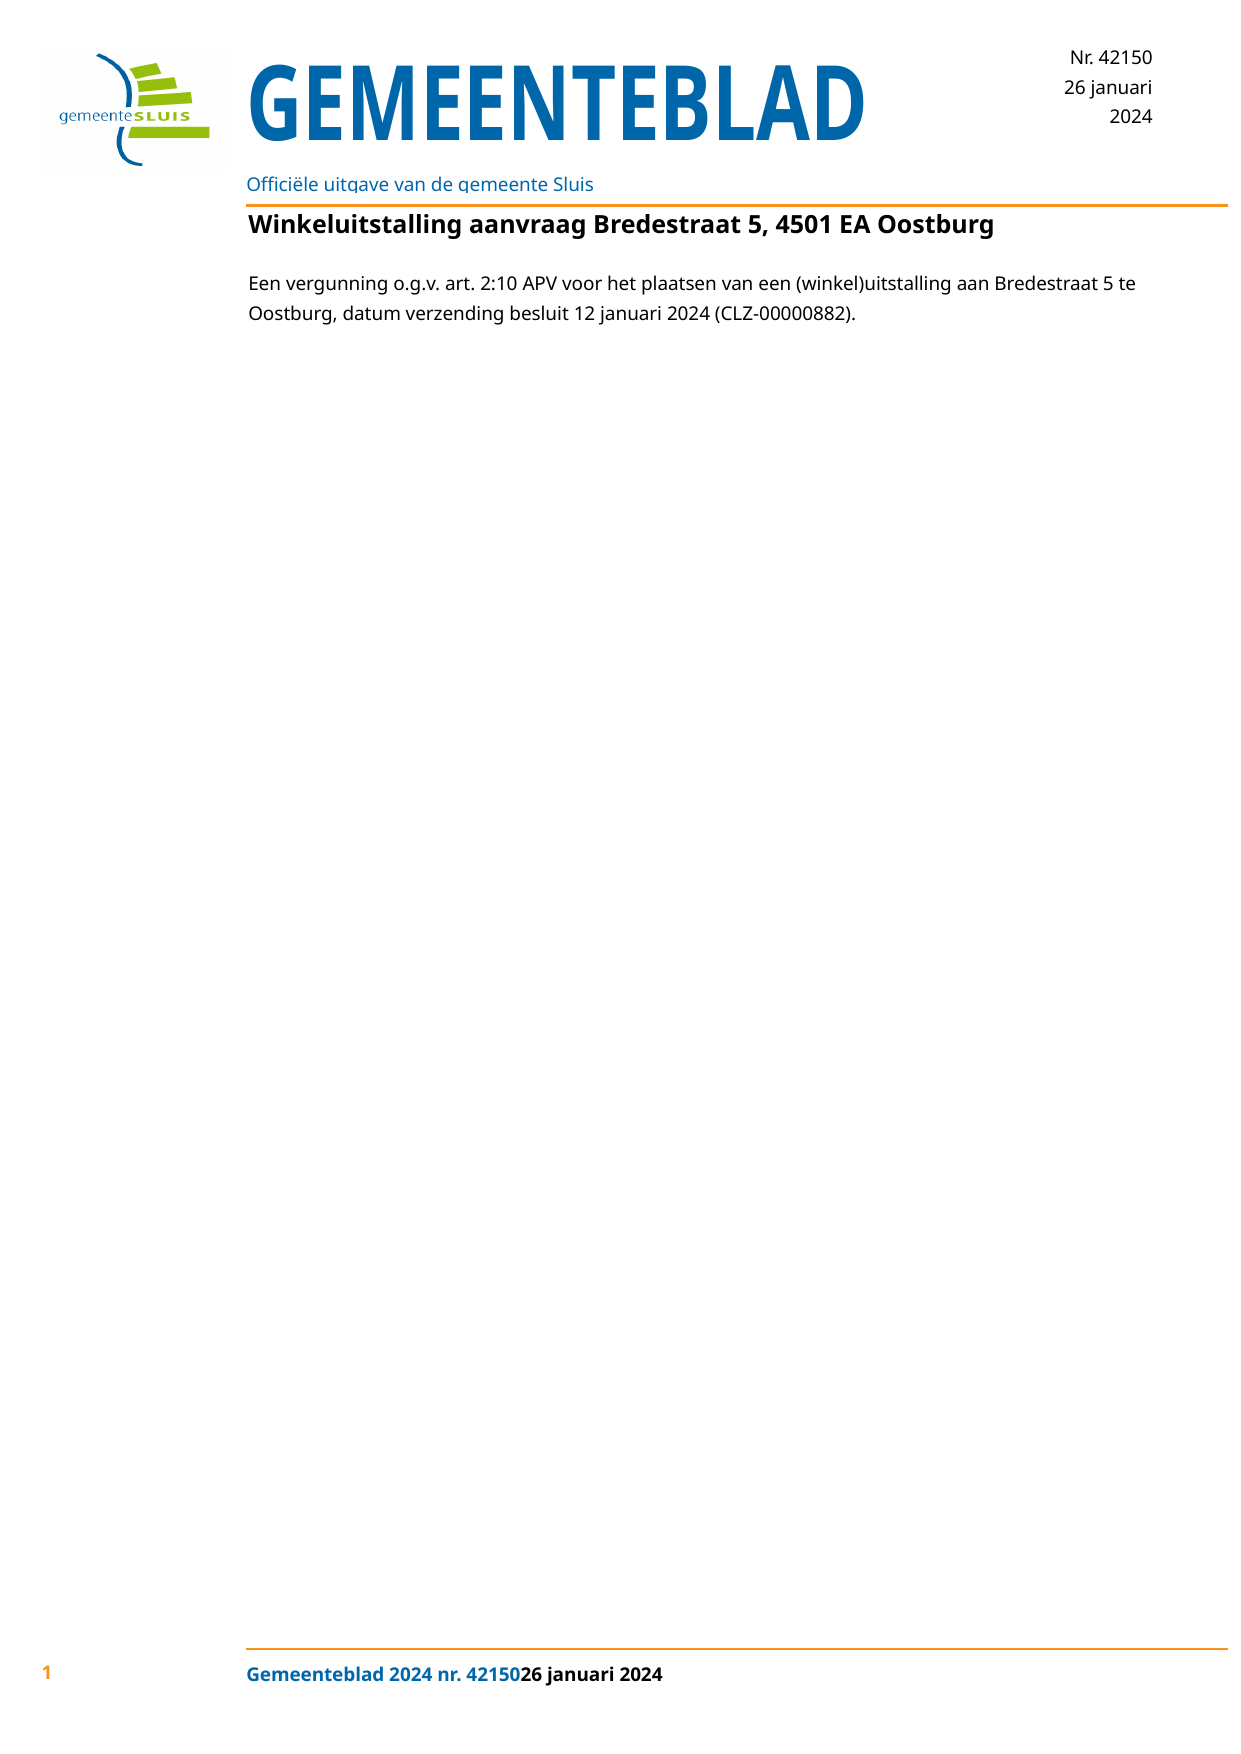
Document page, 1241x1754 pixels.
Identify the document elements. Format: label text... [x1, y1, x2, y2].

text Een vergunning o.g.v. art. 2:10 APV voor het plaatsen van een (winkel)uitstalling aan Bredestraat 5 te Oostburg, datum verzending besluit 12 januari 2024 (CLZ-00000882). [248, 270, 1152, 326]
text Winkeluitstalling aanvraag Bredestraat 5, 4501 EA Oostburg [248, 207, 1152, 241]
picture [41, 47, 231, 172]
